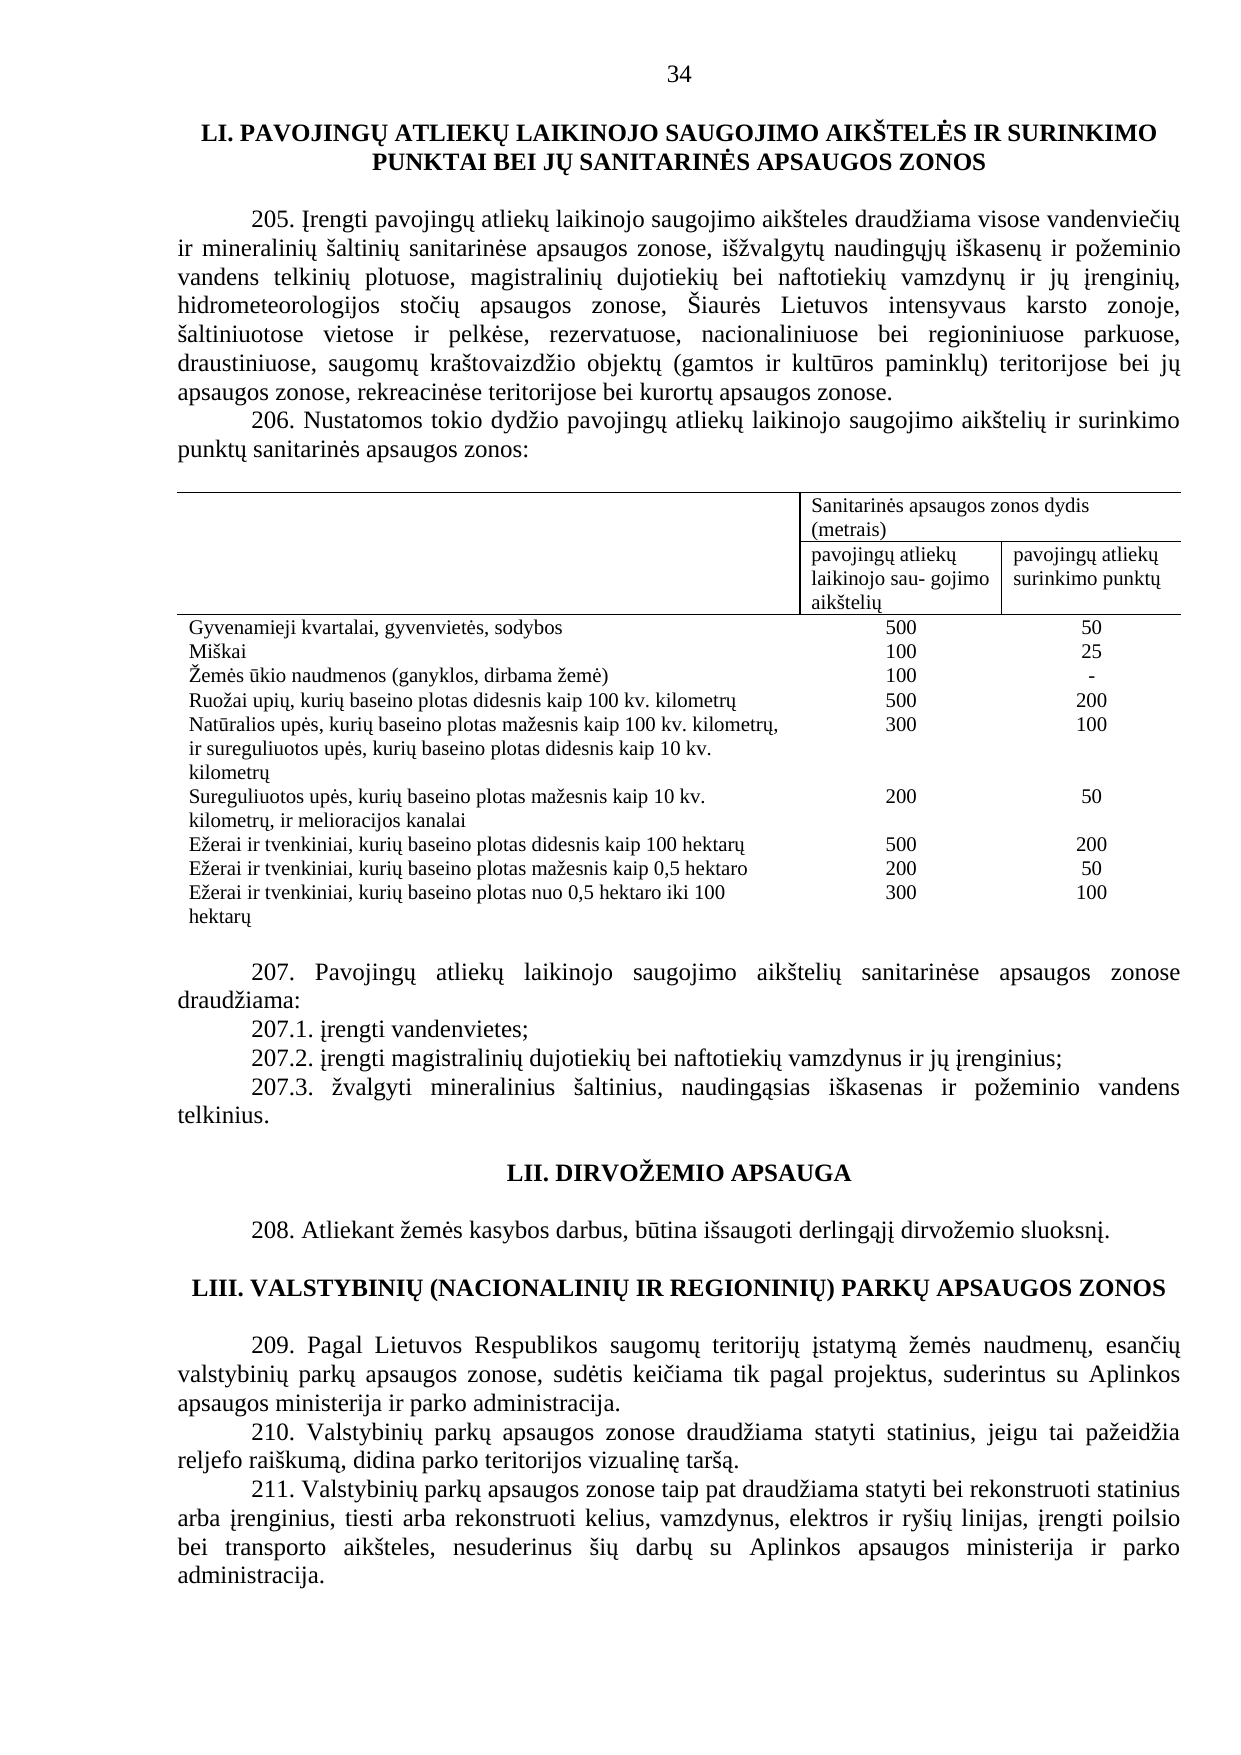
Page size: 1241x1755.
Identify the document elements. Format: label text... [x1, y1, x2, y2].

table_cell 25 [1002, 639, 1181, 663]
table_cell 200 [1002, 688, 1181, 712]
table_cell 100 [800, 664, 1002, 687]
table_cell 100 [1002, 880, 1181, 928]
text 208. Atliekant žemės kasybos darbus, būtina išsaugoti derlingąjį dirvožemio sluoksnį. [177, 1216, 1181, 1244]
text 210. Valstybinių parkų apsaugos zonose draudžiama statyti statinius, jeigu tai pažeidžia reljefo raiškumą, didina parko teritorijos vizualinę taršą. [177, 1417, 1181, 1474]
table_header Sanitarinės apsaugos zonos dydis (metrais) [801, 493, 1181, 541]
table_cell Natūralios upės, kurių baseino plotas mažesnis kaip 100 kv. kilometrų, ir sureguliuotos upės, kurių baseino plotas didesnis kaip 10 kv. kilometrų [177, 712, 800, 784]
text 211. Valstybinių parkų apsaugos zonose taip pat draudžiama statyti bei rekonstruoti statinius arba įrenginius, tiesti arba rekonstruoti kelius, vamzdynus, elektros ir ryšių linijas, įrengti poilsio bei transporto aikšteles, nesuderinus šių darbų su Aplinkos apsaugos ministerija ir parko administracija. [177, 1474, 1181, 1589]
table_cell 50 [1002, 615, 1181, 639]
text 206. Nustatomos tokio dydžio pavojingų atliekų laikinojo saugojimo aikštelių ir surinkimo punktų sanitarinės apsaugos zonos: [177, 406, 1181, 463]
table_cell Miškai [177, 639, 800, 663]
table_header [177, 493, 799, 614]
text 205. Įrengti pavojingų atliekų laikinojo saugojimo aikšteles draudžiama visose vandenviečių ir mineralinių šaltinių sanitarinėse apsaugos zonose, išžvalgytų naudingųjų iškasenų ir požeminio vandens telkinių plotuose, magistralinių dujotiekių bei naftotiekių vamzdynų ir jų įrenginių, hidrometeorologijos stočių apsaugos zonose, Šiaurės Lietuvos intensyvaus karsto zonoje, šaltiniuotose vietose ir pelkėse, rezervatuose, nacionaliniuose bei regioniniuose parkuose, draustiniuose, saugomų kraštovaizdžio objektų (gamtos ir kultūros paminklų) teritorijose bei jų apsaugos zonose, rekreacinėse teritorijose bei kurortų apsaugos zonose. [177, 204, 1181, 406]
table_cell 200 [800, 856, 1002, 880]
table_cell Sureguliuotos upės, kurių baseino plotas mažesnis kaip 10 kv. kilometrų, ir melioracijos kanalai [177, 784, 800, 832]
text 207. Pavojingų atliekų laikinojo saugojimo aikštelių sanitarinėse apsaugos zonose draudžiama: [177, 957, 1181, 1014]
table_cell 500 [800, 688, 1002, 712]
table_cell 300 [800, 880, 1002, 928]
table_cell pavojingų atliekų surinkimo punktų [1002, 542, 1181, 614]
table_cell 300 [800, 712, 1002, 784]
table_cell - [1002, 664, 1181, 687]
table_cell pavojingų atliekų laikinojo sau- gojimo aikštelių [801, 542, 1001, 614]
text LIII. VALSTYBINIŲ (NACIONALINIŲ IR REGIONINIŲ) PARKŲ APSAUGOS ZONOS [177, 1273, 1181, 1302]
table_cell Ežerai ir tvenkiniai, kurių baseino plotas didesnis kaip 100 hektarų [177, 832, 800, 856]
table_cell 200 [800, 784, 1002, 832]
table_cell 50 [1002, 784, 1181, 832]
text 207.1. įrengti vandenvietes; [177, 1014, 1181, 1043]
table_cell 100 [1002, 712, 1181, 784]
table_cell 500 [800, 615, 1002, 639]
table_cell Gyvenamieji kvartalai, gyvenvietės, sodybos [177, 615, 800, 639]
text LII. DIRVOŽEMIO APSAUGA [177, 1158, 1181, 1187]
table_cell 500 [800, 832, 1002, 856]
table_cell Ruožai upių, kurių baseino plotas didesnis kaip 100 kv. kilometrų [177, 688, 800, 712]
table_cell Žemės ūkio naudmenos (ganyklos, dirbama žemė) [177, 664, 800, 687]
table_cell Ežerai ir tvenkiniai, kurių baseino plotas mažesnis kaip 0,5 hektaro [177, 856, 800, 880]
table_cell 100 [800, 639, 1002, 663]
table_cell 200 [1002, 832, 1181, 856]
text 209. Pagal Lietuvos Respublikos saugomų teritorijų įstatymą žemės naudmenų, esančių valstybinių parkų apsaugos zonose, sudėtis keičiama tik pagal projektus, suderintus su Aplinkos apsaugos ministerija ir parko administracija. [177, 1331, 1181, 1417]
table_cell Ežerai ir tvenkiniai, kurių baseino plotas nuo 0,5 hektaro iki 100 hektarų [177, 880, 800, 928]
text 207.2. įrengti magistralinių dujotiekių bei naftotiekių vamzdynus ir jų įrenginius; [177, 1043, 1181, 1072]
text LI. PAVOJINGŲ ATLIEKŲ LAIKINOJO SAUGOJIMO AIKŠTELĖS IR SURINKIMO PUNKTAI BEI JŲ SANITARINĖS APSAUGOS ZONOS [177, 118, 1181, 176]
table_cell 50 [1002, 856, 1181, 880]
text 207.3. žvalgyti mineralinius šaltinius, naudingąsias iškasenas ir požeminio vandens telkinius. [177, 1072, 1181, 1129]
